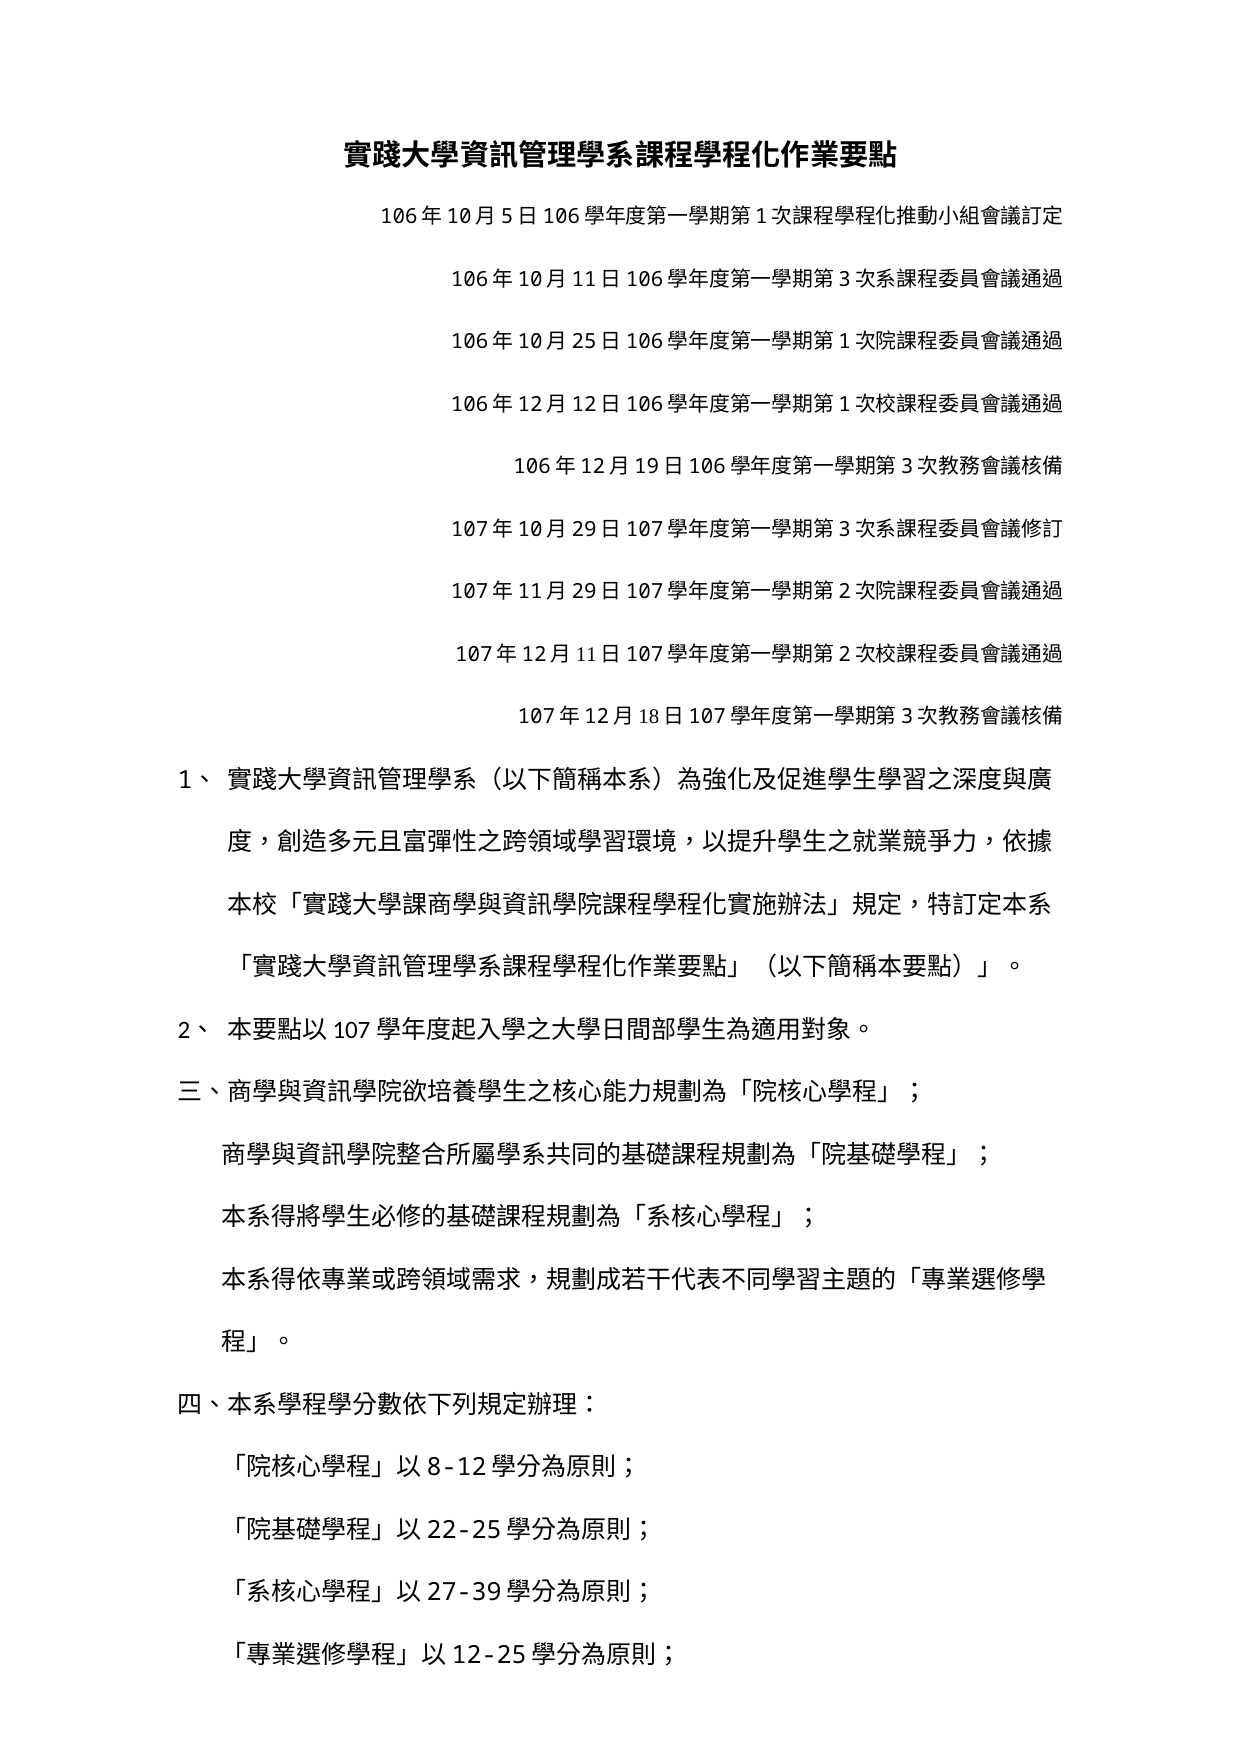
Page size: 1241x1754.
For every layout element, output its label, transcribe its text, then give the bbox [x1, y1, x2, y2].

text 三、商學與資訊學院欲培養學生之核心能力規劃為「院核心學程」； [177, 1048, 1063, 1111]
text 106年10月11日106學年度第一學期第3次系課程委員會議通過 [177, 236, 1063, 298]
text 107年10月29日107學年度第一學期第3次系課程委員會議修訂 [177, 486, 1063, 548]
text 「專業選修學程」以12-25學分為原則； [221, 1611, 1063, 1673]
text 106年10月5日106學年度第一學期第1次課程學程化推動小組會議訂定 [177, 173, 1063, 236]
text 「系核心學程」以27-39學分為原則； [221, 1548, 1063, 1611]
text 四、本系學程學分數依下列規定辦理： [177, 1361, 1063, 1423]
list 實踐大學資訊管理學系（以下簡稱本系）為強化及促進學生學習之深度與廣度，創造多元且富彈性之跨領域學習環境，以提升學生之就業競爭力，依據本校「實踐大學課商學與資訊學院課程學程化實施辦法」規定，特訂定本系「實踐大學資訊管理學系課程學程化作業要點」（以下簡稱本要點）」。 [177, 736, 1063, 986]
text 107年12月11日107學年度第一學期第2次校課程委員會議通過 [177, 611, 1063, 673]
text 106年12月12日106學年度第一學期第1次校課程委員會議通過 [227, 361, 1063, 423]
text 實踐大學資訊管理學系課程學程化作業要點 [177, 111, 1063, 173]
text 本系得依專業或跨領域需求，規劃成若干代表不同學習主題的「專業選修學程」。 [221, 1236, 1063, 1361]
text 「院核心學程」以8-12學分為原則； [221, 1423, 1063, 1486]
list 本要點以107 學年度起入學之大學日間部學生為適用對象。 [177, 986, 1063, 1048]
text 106年12月19日106學年度第一學期第3次教務會議核備 [227, 423, 1063, 486]
text 107年12月18日107學年度第一學期第3次教務會議核備 [177, 673, 1063, 736]
text 本系得將學生必修的基礎課程規劃為「系核心學程」； [221, 1173, 1063, 1236]
text 107年11月29日107學年度第一學期第2次院課程委員會議通過 [177, 548, 1063, 611]
text 商學與資訊學院整合所屬學系共同的基礎課程規劃為「院基礎學程」； [221, 1111, 1063, 1173]
text 「院基礎學程」以22-25學分為原則； [221, 1486, 1063, 1548]
text 106年10月25日106學年度第一學期第1次院課程委員會議通過 [227, 298, 1063, 361]
